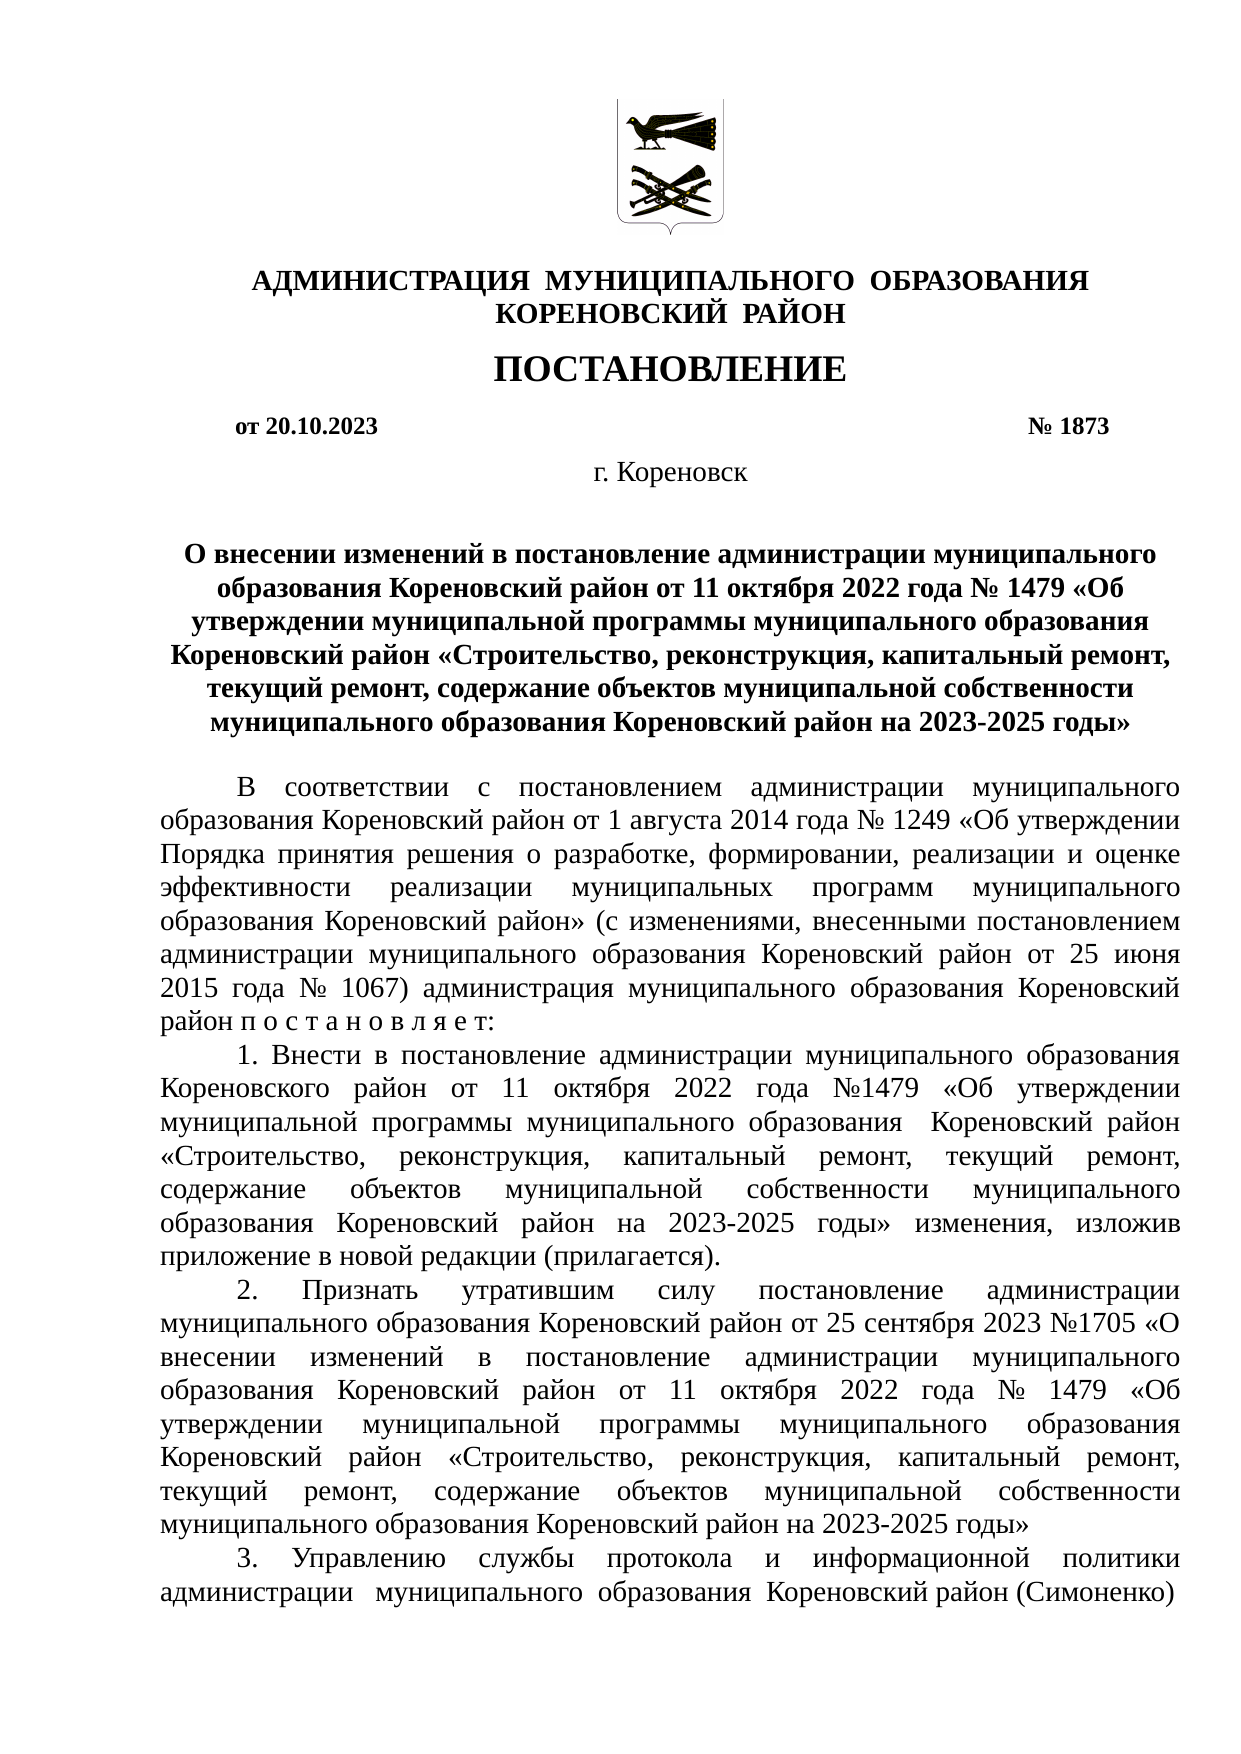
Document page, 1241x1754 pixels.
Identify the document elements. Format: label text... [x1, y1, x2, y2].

text г. Кореновск [160, 454, 1181, 488]
text В соответствии с постановлением администрации муниципального образования Кореновский район от 1 августа 2014 года № 1249 «Об утверждении Порядка принятия решения о разработке, формировании, реализации и оценке эффективности реализации муниципальных программ муниципального образования Кореновский район» (с изменениями, внесенными постановлением администрации муниципального образования Кореновский район от 25 июня 2015 года № 1067) администрация муниципального образования Кореновский район п о с т а н о в л я е т: [160, 769, 1181, 1037]
picture [617, 99, 724, 235]
text 1. Внести в постановление администрации муниципального образования Кореновского район от 11 октября 2022 года №1479 «Об утверждении муниципальной программы муниципального образования Кореновский район «Строительство, реконструкция, капитальный ремонт, текущий ремонт, содержание объектов муниципальной собственности муниципального образования Кореновский район на 2023-2025 годы» изменения, изложив приложение в новой редакции (прилагается). [160, 1037, 1181, 1272]
subtitle 2. Признать утратившим силу постановление администрации муниципального образования Кореновский район от 25 сентября 2023 №1705 «О внесении изменений в постановление администрации муниципального образования Кореновский район от 11 октября 2022 года № 1479 «Об утверждении муниципальной программы муниципального образования Кореновский район «Строительство, реконструкция, капитальный ремонт, текущий ремонт, содержание объектов муниципальной собственности муниципального образования Кореновский район на 2023-2025 годы» [160, 1272, 1181, 1540]
subtitle КОРЕНОВСКИЙ РАЙОН [160, 296, 1181, 330]
subtitle ПОСТАНОВЛЕНИЕ [160, 347, 1181, 390]
text 3. Управлению службы протокола и информационной политики администрации муниципального образования Кореновский район (Симоненко) [160, 1540, 1181, 1607]
text от 20.10.2023 № 1873 [160, 411, 1181, 440]
subtitle АДМИНИСТРАЦИЯ МУНИЦИПАЛЬНОГО ОБРАЗОВАНИЯ [160, 263, 1181, 296]
text О внесении изменений в постановление администрации муниципального образования Кореновский район от 11 октября 2022 года № 1479 «Об утверждении муниципальной программы муниципального образования Кореновский район «Строительство, реконструкция, капитальный ремонт, текущий ремонт, содержание объектов муниципальной собственности муниципального образования Кореновский район на 2023-2025 годы» [160, 536, 1181, 737]
